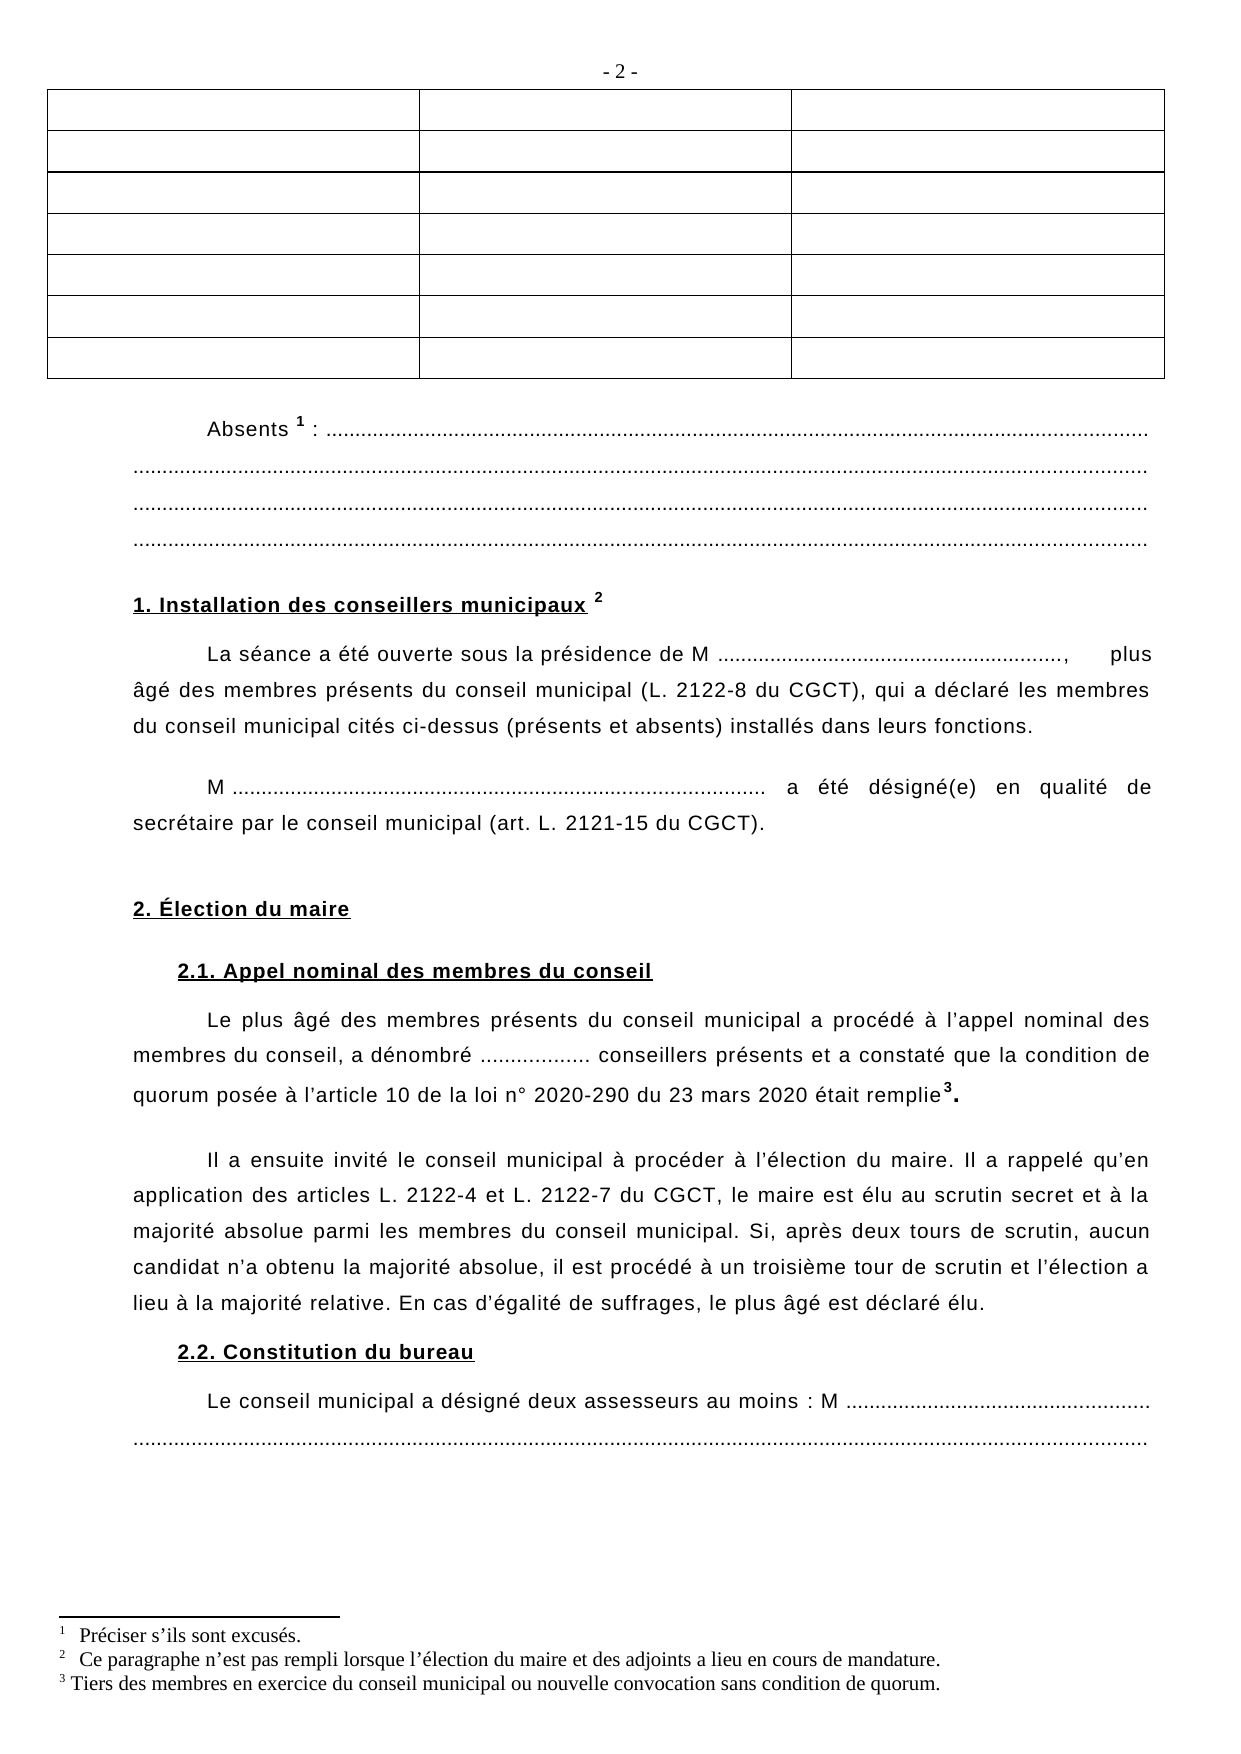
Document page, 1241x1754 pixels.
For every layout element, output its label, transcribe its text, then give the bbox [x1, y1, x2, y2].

table_cell [420, 338, 791, 378]
table_cell [420, 296, 791, 337]
subtitle 2.1. Appel nominal des membres du conseil [177, 958, 1152, 982]
table_cell [420, 214, 791, 254]
table_cell [420, 131, 791, 171]
text Absents : [133, 417, 1181, 442]
table_cell [48, 173, 419, 213]
table_cell [792, 90, 1164, 130]
subtitle 2.2. Constitution du bureau [177, 1339, 1152, 1363]
text Tiers des membres en exercice du conseil municipal ou nouvelle convocation sans condition de quorum. [59, 1671, 1181, 1695]
subtitle 2. Élection du maire [133, 897, 1152, 921]
table_cell [792, 338, 1164, 378]
text Préciser s’ils sont excusés. [59, 1623, 1181, 1647]
table_cell [48, 90, 419, 130]
table_cell [48, 296, 419, 337]
subtitle 1. Installation des conseillers municipaux [133, 588, 1152, 617]
table_cell [48, 131, 419, 171]
table_cell [792, 296, 1164, 337]
table_cell [420, 173, 791, 213]
text Ce paragraphe n’est pas rempli lorsque l’élection du maire et des adjoints a lieu en cours de mandature. [59, 1647, 1181, 1671]
table_cell [792, 214, 1164, 254]
table_cell [48, 255, 419, 295]
text M a été désigné(e) en qualité de secrétaire par le conseil municipal (art. L. 2121-15 du CGCT). [133, 775, 1152, 835]
text La séance a été ouverte sous la présidence de M , plus âgé des membres présents du conseil municipal (L. 2122-8 du CGCT), qui a déclaré les membres du conseil municipal cités ci-dessus (présents et absents) installés dans leurs fonctions. [133, 642, 1152, 738]
table_cell [48, 214, 419, 254]
table_cell [792, 173, 1164, 213]
table_cell [420, 255, 791, 295]
text Il a ensuite invité le conseil municipal à procéder à l’élection du maire. Il a rappelé qu’en application des articles L. 2122-4 et L. 2122-7 du CGCT, le maire est élu au scrutin secret et à la majorité absolue parmi les membres du conseil municipal. Si, après deux tours de scrutin, aucun candidat n’a obtenu la majorité absolue, il est procédé à un troisième tour de scrutin et l’élection a lieu à la majorité relative. En cas d’égalité de suffrages, le plus âgé est déclaré élu. [133, 1147, 1152, 1315]
table_cell [792, 131, 1164, 171]
table_cell [420, 90, 791, 130]
table_cell [48, 338, 419, 378]
table_cell [792, 255, 1164, 295]
text Le conseil municipal a désigné deux assesseurs au moins : M [133, 1388, 1181, 1413]
text Le plus âgé des membres présents du conseil municipal a procédé à l’appel nominal des membres du conseil, a dénombré conseillers présents et a constaté que la condition de quorum posée à l’article 10 de la loi n° 2020-290 du 23 mars 2020 était remplie. [133, 1007, 1152, 1108]
